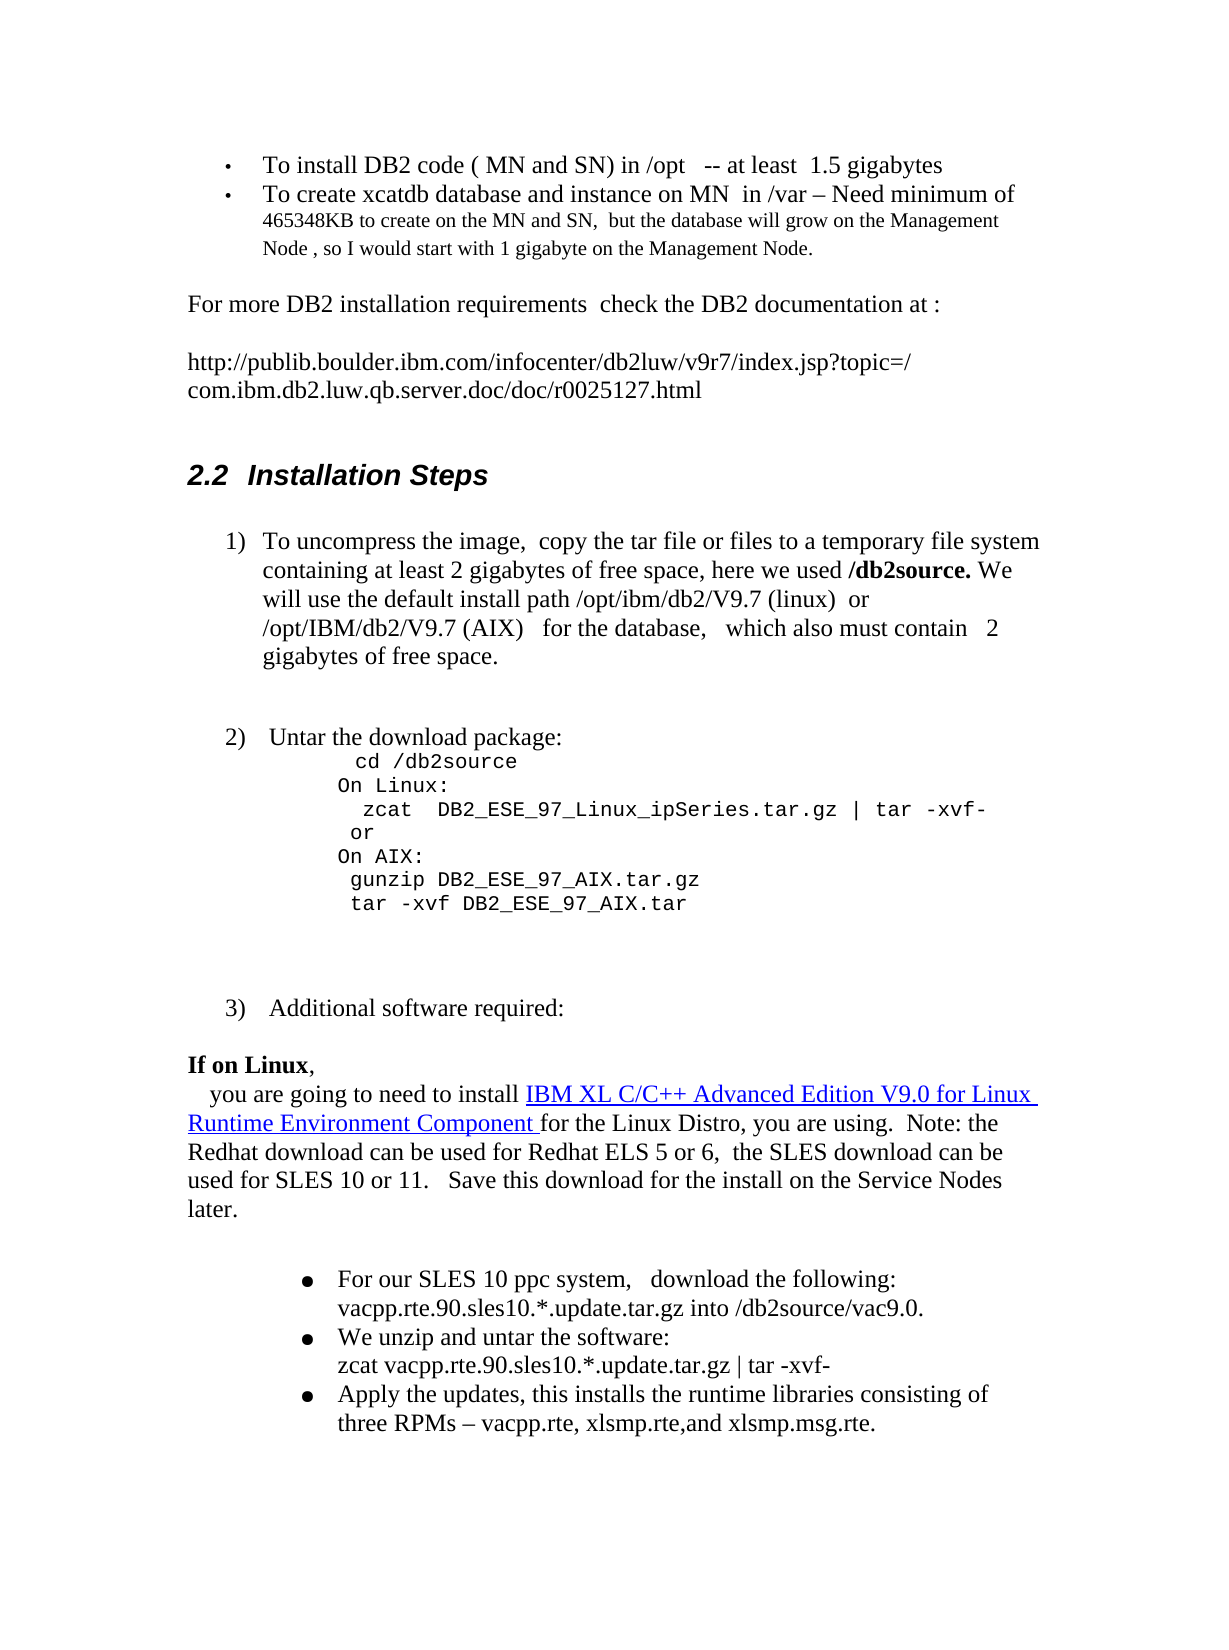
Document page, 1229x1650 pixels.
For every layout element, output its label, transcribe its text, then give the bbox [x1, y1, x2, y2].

list gunzip DB2_ESE_97_AIX.tar.gz [262, 869, 1041, 893]
list Additional software required: [225, 993, 1041, 1022]
list tar -xvf DB2_ESE_97_AIX.tar [262, 893, 1041, 917]
list On AIX: [262, 846, 1041, 869]
subtitle Installation Steps [187, 458, 1041, 491]
list Untar the download package: [225, 722, 1041, 751]
list or [262, 822, 1041, 846]
list For our SLES 10 ppc system, download the following: [300, 1264, 1041, 1293]
list cd /db2source [255, 751, 1041, 775]
text http://publib.boulder.ibm.com/infocenter/db2luw/v9r7/index.jsp?topic=/com.ibm.db2.luw.qb.server.doc/doc/r0025127.html [187, 347, 1041, 404]
list On Linux: [262, 775, 1041, 798]
list To uncompress the image, copy the tar file or files to a temporary file system containing at least 2 gigabytes of free space, here we used /db2source. We will use the default install path /opt/ibm/db2/V9.7 (linux) or /opt/IBM/db2/V9.7 (AIX) for the database, which also must contain 2 gigabytes of free space. [225, 526, 1041, 670]
list To create xcatdb database and instance on MN in /var – Need minimum of 465348KB to create on the MN and SN, but the database will grow on the Management Node , so I would start with 1 gigabyte on the Management Node. [225, 179, 1041, 260]
text If on Linux, [187, 1050, 1041, 1079]
list zcat DB2_ESE_97_Linux_ipSeries.tar.gz | tar -xvf- [262, 798, 1041, 822]
list We unzip and untar the software: zcat vacpp.rte.90.sles10.*.update.tar.gz | tar -xvf- [300, 1322, 1041, 1379]
text you are going to need to install IBM XL C/C++ Advanced Edition V9.0 for Linux Runtime Environment Component for the Linux Distro, you are using. Note: the Redhat download can be used for Redhat ELS 5 or 6, the SLES download can be used for SLES 10 or 11. Save this download for the install on the Service Nodes later. [187, 1079, 1041, 1223]
text vacpp.rte.90.sles10.*.update.tar.gz into /db2source/vac9.0. [337, 1293, 1041, 1322]
text For more DB2 installation requirements check the DB2 documentation at : [187, 289, 1041, 318]
list To install DB2 code ( MN and SN) in /opt -- at least 1.5 gigabytes [225, 150, 1041, 179]
list Apply the updates, this installs the runtime libraries consisting of three RPMs – vacpp.rte, xlsmp.rte,and xlsmp.msg.rte. [300, 1379, 1041, 1437]
